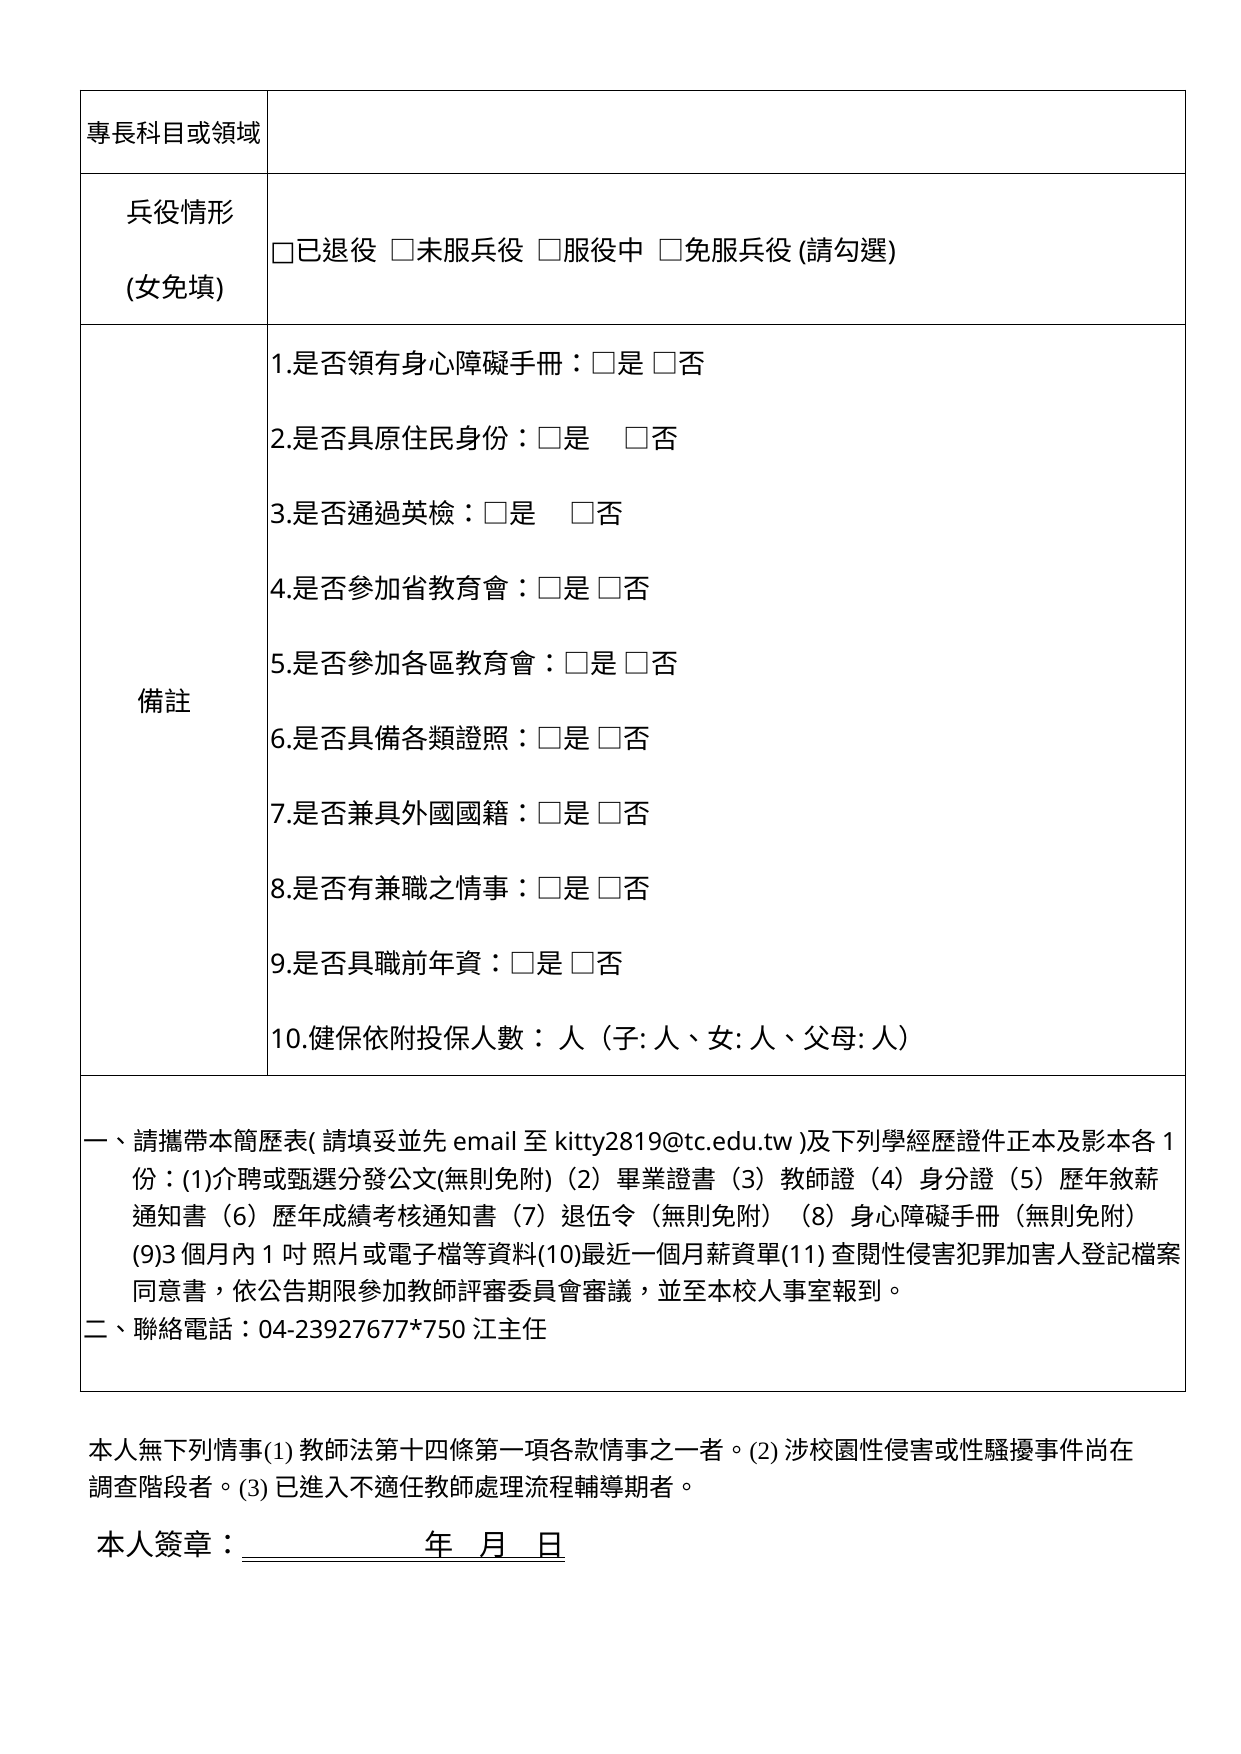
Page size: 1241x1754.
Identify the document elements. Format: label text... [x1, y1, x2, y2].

table_cell 兵役情形 (女免填) [81, 174, 267, 324]
table_cell 一、請攜帶本簡歷表( 請填妥並先 email 至 kitty2819@tc.edu.tw )及下列學經歷證件正本及影本各1份：(1)介聘或甄選分發公文(無則免附)（2）畢業證書（3）教師證（4）身分證（5）歷年敘薪通知書（6）歷年成績考核通知書（7）退伍令（無則免附）（8）身心障礙手冊（無則免附）(9)3個月內1 吋 照片或電子檔等資料(10)最近一個月薪資單(11) 查閱性侵害犯罪加害人登記檔案同意書，依公告期限參加教師評審委員會審議，並至本校人事室報到。 二、聯絡電話：04-23927677*750 江主任 [81, 1076, 1185, 1391]
text 本人無下列情事(1) 教師法第十四條第一項各款情事之一者。(2) 涉校園性侵害或性騷擾事件尚在調查階段者。(3) 已進入不適任教師處理流程輔導期者。 [89, 1430, 1152, 1505]
table_cell 備註 [81, 325, 267, 1075]
table_cell 1.是否領有身心障礙手冊：□是 □否 2.是否具原住民身份：□是 □否 3.是否通過英檢：□是 □否 4.是否參加省教育會：□是 □否 5.是否參加各區教育會：□是 □否 6.是否具備各類證照：□是 □否 7.是否兼具外國國籍：□是 □否 8.是否有兼職之情事：□是 □否 9.是否具職前年資：□是 □否 10.健保依附投保人數： 人（子: 人、女: 人、父母: 人） [268, 325, 1185, 1075]
text 本人簽章： 年 月 日 [89, 1505, 1152, 1580]
table_cell □已退役 □未服兵役 □服役中 □免服兵役 (請勾選) [268, 174, 1185, 324]
table_cell 專長科目或領域 [81, 91, 267, 173]
table_cell [268, 91, 1185, 173]
